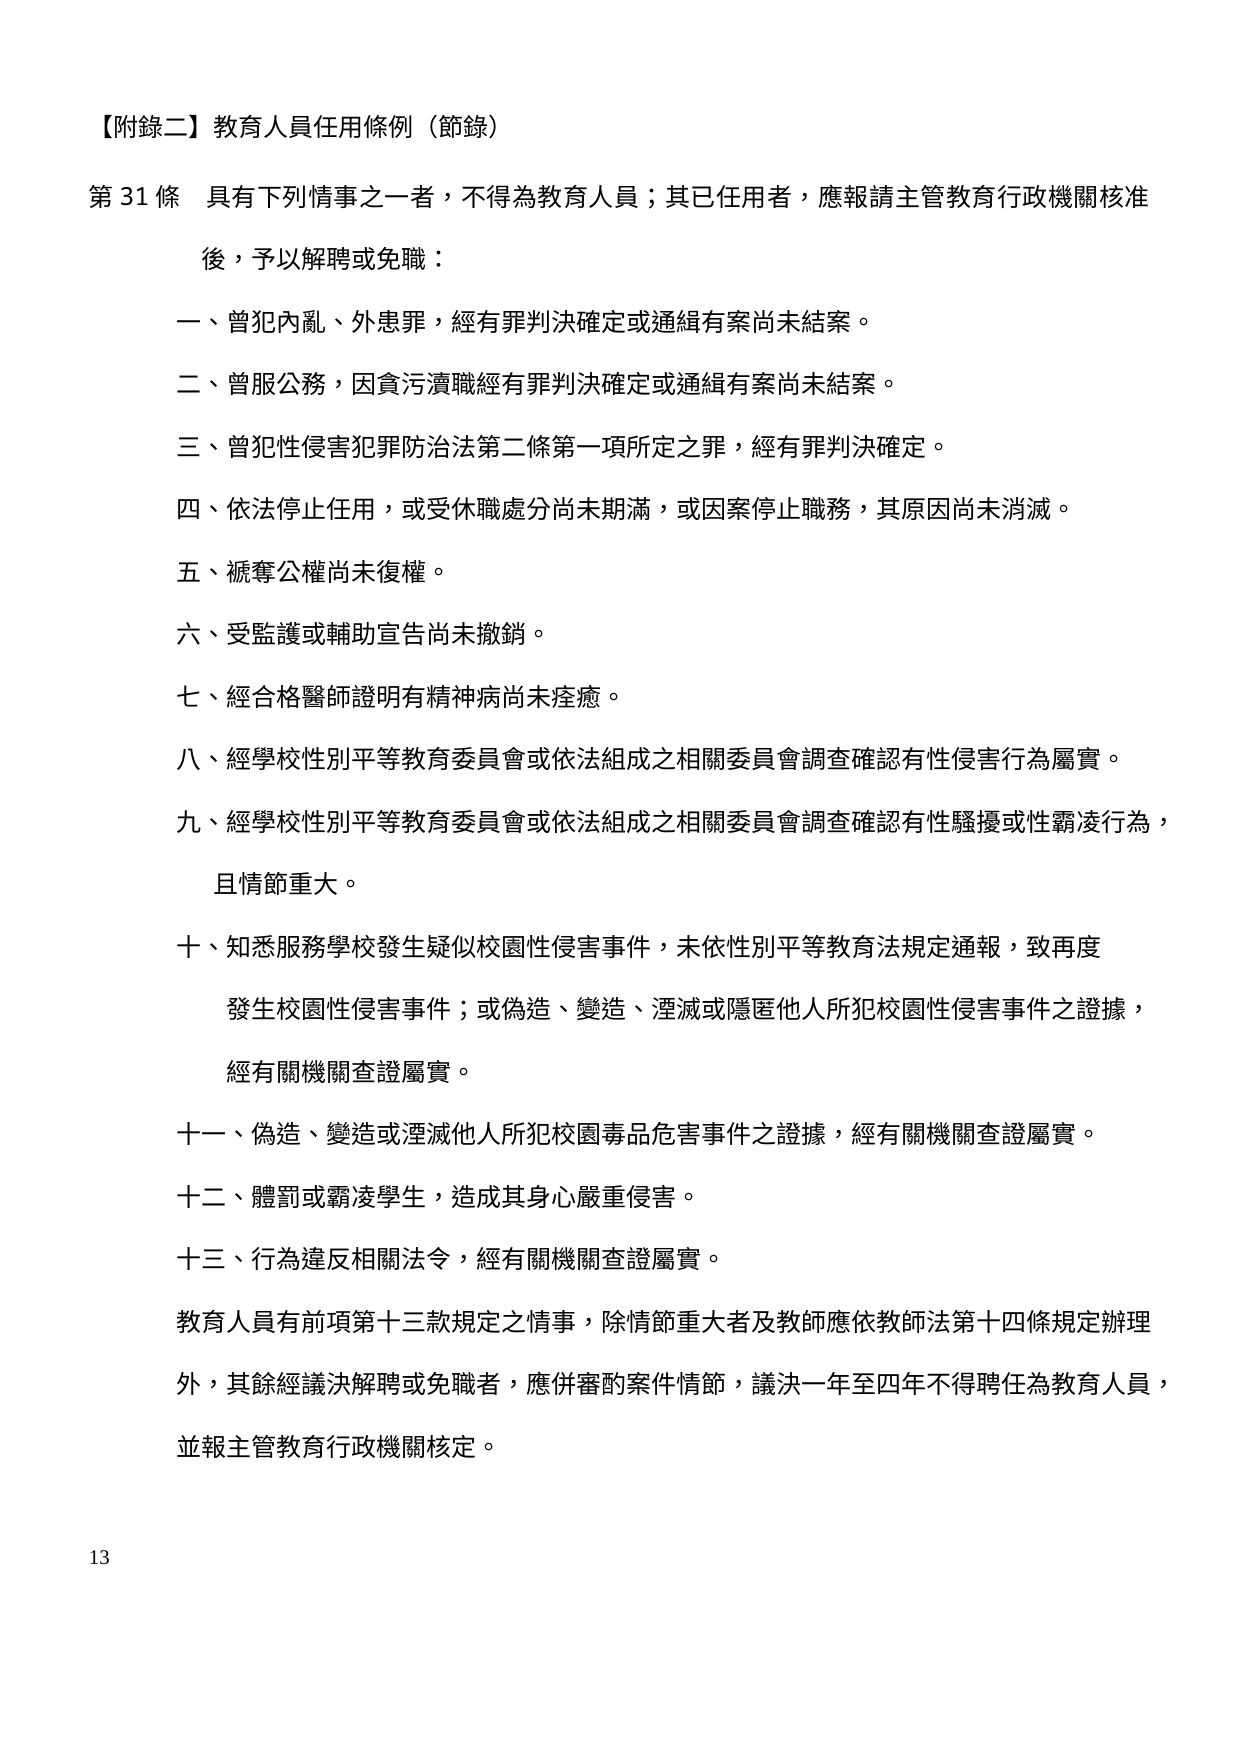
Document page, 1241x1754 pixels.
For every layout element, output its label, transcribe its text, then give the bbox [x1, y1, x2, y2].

text 七、經合格醫師證明有精神病尚未痊癒。 [89, 653, 1152, 716]
text 三、曾犯性侵害犯罪防治法第二條第一項所定之罪，經有罪判決確定。 [89, 403, 1152, 466]
text 六、受監護或輔助宣告尚未撤銷。 [89, 591, 1152, 653]
text 五、褫奪公權尚未復權。 [89, 528, 1152, 591]
text 十三、行為違反相關法令，經有關機關查證屬實。 [89, 1216, 1152, 1278]
text 一、曾犯內亂、外患罪，經有罪判決確定或通緝有案尚未結案。 [89, 278, 1152, 341]
text 【附錄二】教育人員任用條例（節錄） [89, 103, 1152, 145]
text 四、依法停止任用，或受休職處分尚未期滿，或因案停止職務，其原因尚未消滅。 [89, 466, 1152, 528]
text 十、知悉服務學校發生疑似校園性侵害事件，未依性別平等教育法規定通報，致再度 [101, 903, 1152, 966]
text 八、經學校性別平等教育委員會或依法組成之相關委員會調查確認有性侵害行為屬實。 [176, 716, 1152, 778]
text 教育人員有前項第十三款規定之情事，除情節重大者及教師應依教師法第十四條規定辦理外，其餘經議決解聘或免職者，應併審酌案件情節，議決一年至四年不得聘任為教育人員，並報主管教育行政機關核定。 [176, 1278, 1152, 1466]
text 二、曾服公務，因貪污瀆職經有罪判決確定或通緝有案尚未結案。 [89, 341, 1152, 403]
text 第31條 具有下列情事之一者，不得為教育人員；其已任用者，應報請主管教育行政機關核准後，予以解聘或免職： [89, 153, 1152, 278]
text 九、經學校性別平等教育委員會或依法組成之相關委員會調查確認有性騷擾或性霸凌行為，且情節重大。 [176, 778, 1152, 903]
text 發生校園性侵害事件；或偽造、變造、湮滅或隱匿他人所犯校園性侵害事件之證據，經有關機關查證屬實。 [226, 966, 1152, 1091]
text 十二、體罰或霸凌學生，造成其身心嚴重侵害。 [89, 1153, 1152, 1216]
text 十一、偽造、變造或湮滅他人所犯校園毒品危害事件之證據，經有關機關查證屬實。 [89, 1091, 1152, 1153]
